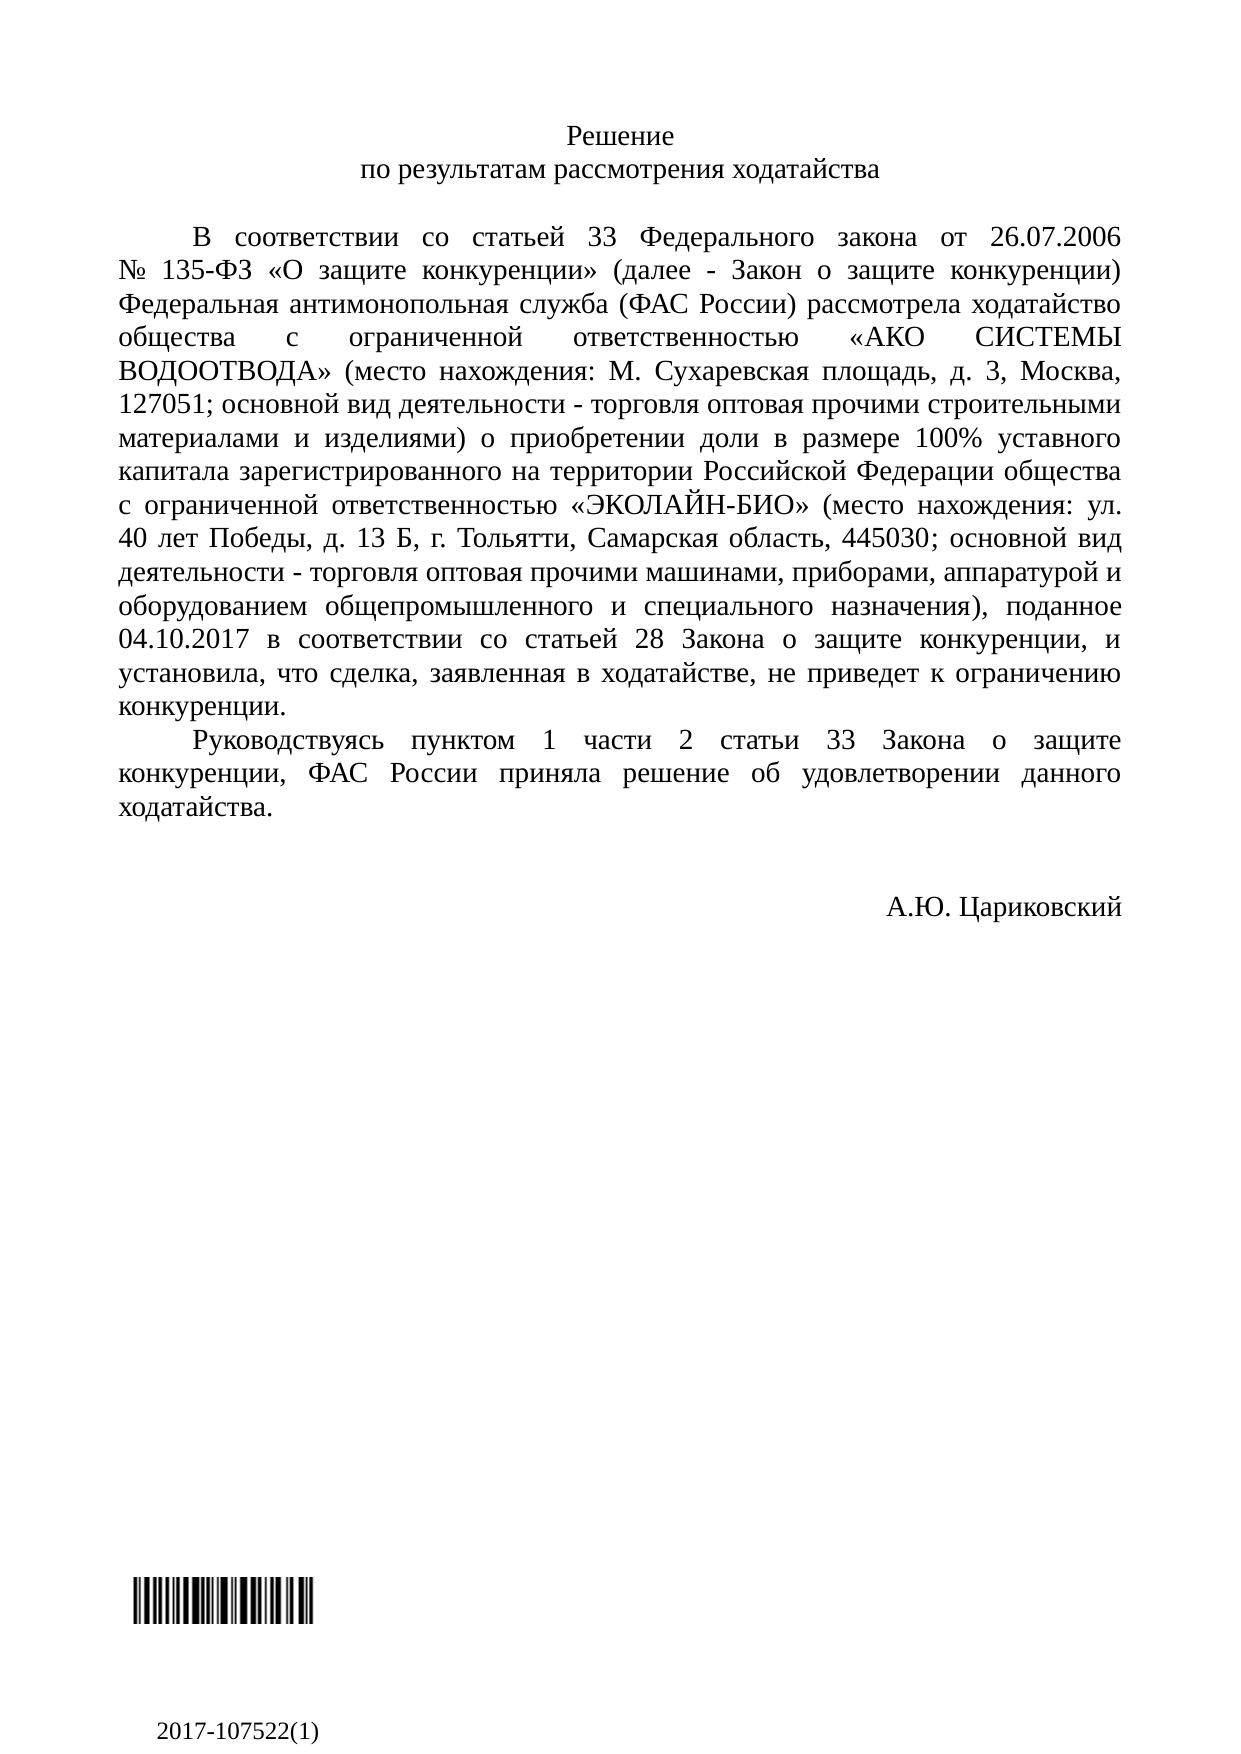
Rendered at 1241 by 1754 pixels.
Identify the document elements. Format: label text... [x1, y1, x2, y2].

text Руководствуясь пунктом 1 части 2 статьи 33 Закона о защите конкуренции, ФАС России приняла решение об удовлетворении данного ходатайства. [118, 722, 1122, 822]
text В соответствии со статьей 33 Федерального закона от 26.07.2006 № 135-ФЗ «О защите конкуренции» (далее - Закон о защите конкуренции) Федеральная антимонопольная служба (ФАС России) рассмотрела ходатайство общества с ограниченной ответственностью «АКО СИСТЕМЫ ВОДООТВОДА» (место нахождения: М. Сухаревская площадь, д. 3, Москва, 127051; основной вид деятельности - торговля оптовая прочими строительными материалами и изделиями) о приобретении доли в размере 100% уставного капитала зарегистрированного на территории Российской Федерации общества с ограниченной ответственностью «ЭКОЛАЙН-БИО» (место нахождения: ул. 40 лет Победы, д. 13 Б, г. Тольятти, Самарская область, 445030; основной вид деятельности - торговля оптовая прочими машинами, приборами, аппаратурой и оборудованием общепромышленного и специального назначения), поданное 04.10.2017 в соответствии со статьей 28 Закона о защите конкуренции, и установила, что сделка, заявленная в ходатайстве, не приведет к ограничению конкуренции. [118, 219, 1122, 722]
text Решение [118, 118, 1122, 152]
text по результатам рассмотрения ходатайства [118, 152, 1122, 185]
text А.Ю. Цариковский [118, 889, 1122, 923]
picture [118, 1577, 331, 1624]
